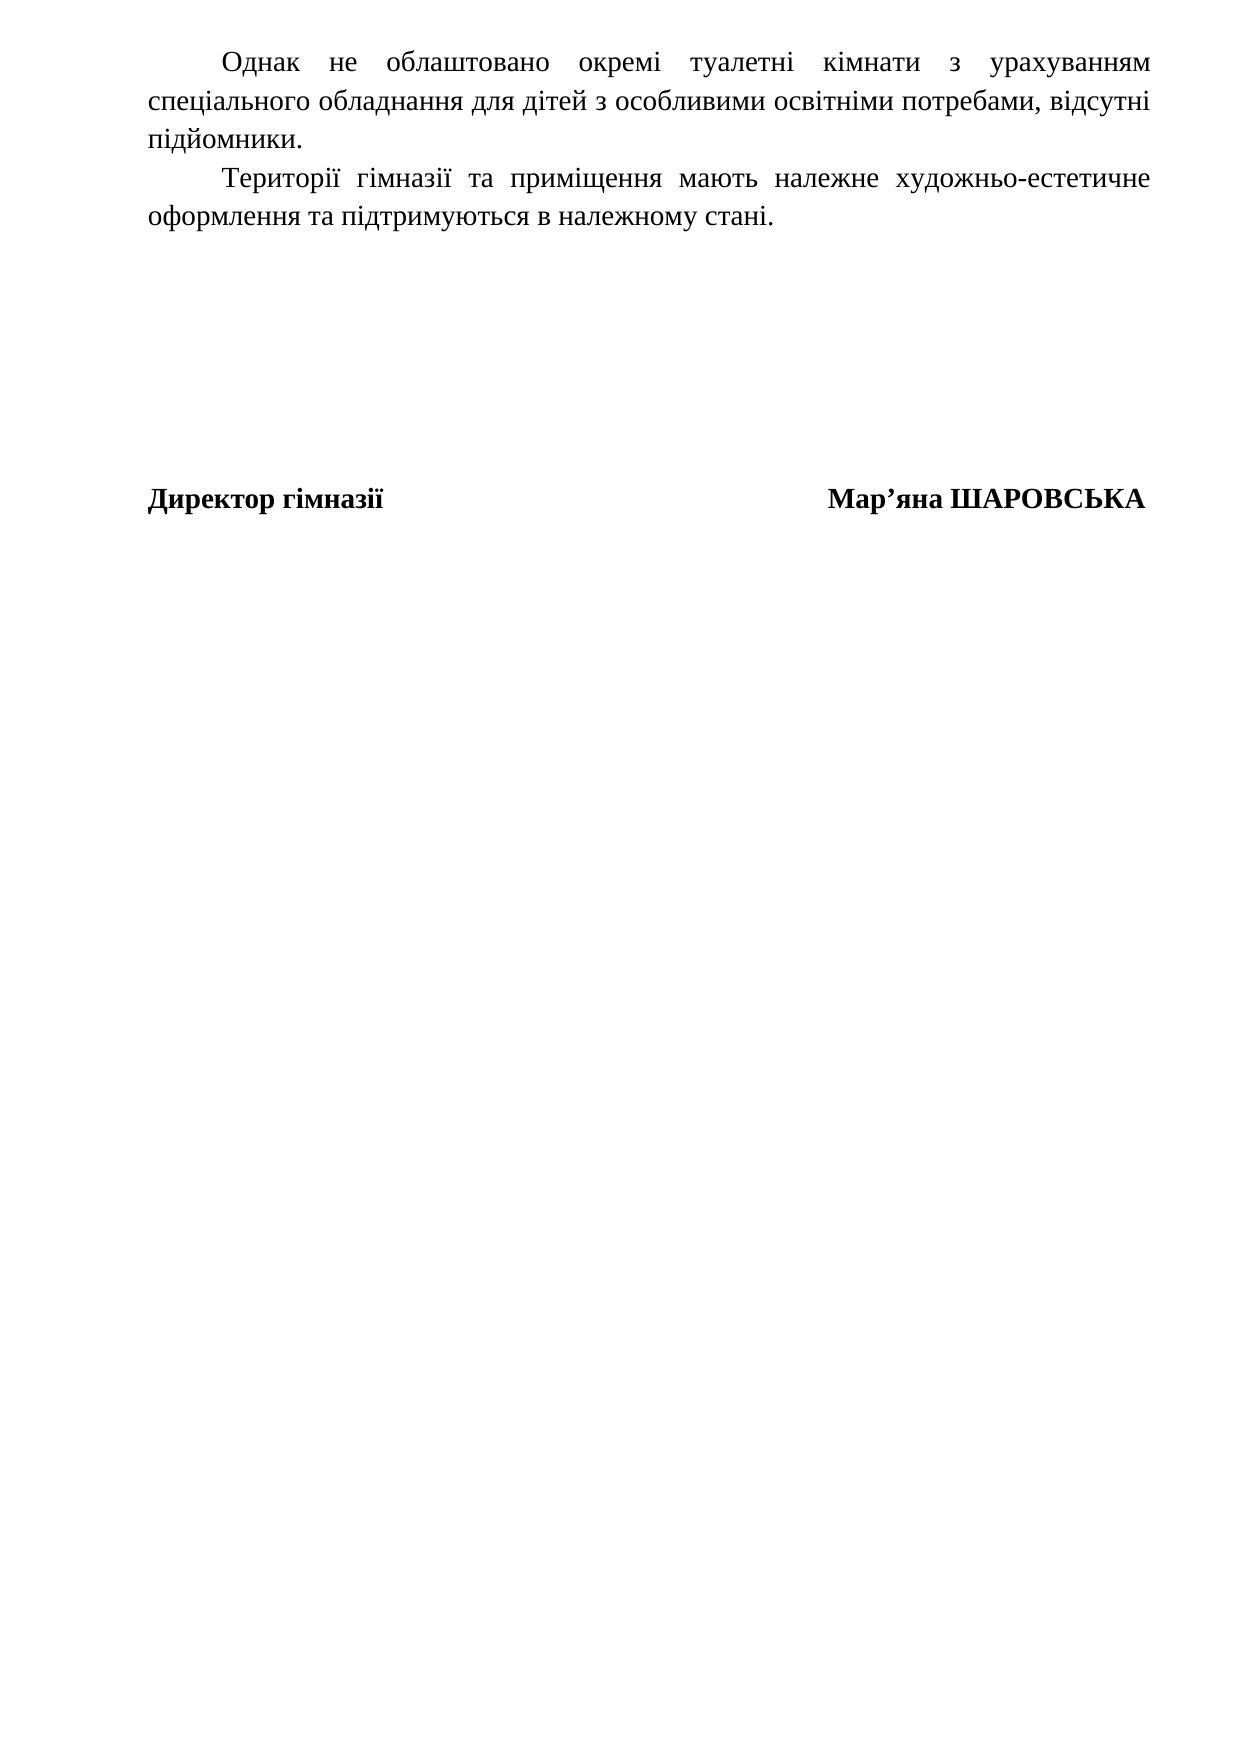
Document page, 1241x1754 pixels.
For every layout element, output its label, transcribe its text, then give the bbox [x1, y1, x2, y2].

text Однак не облаштовано окремі туалетні кімнати з урахуванням спеціального обладнання для дітей з особливими освітніми потребами, відсутні підйомники. [148, 44, 1152, 155]
text Директор гімназії Мар’яна ШАРОВСЬКА [148, 481, 1152, 515]
text Території гімназії та приміщення мають належне художньо-естетичне оформлення та підтримуються в належному стані. [148, 160, 1152, 232]
